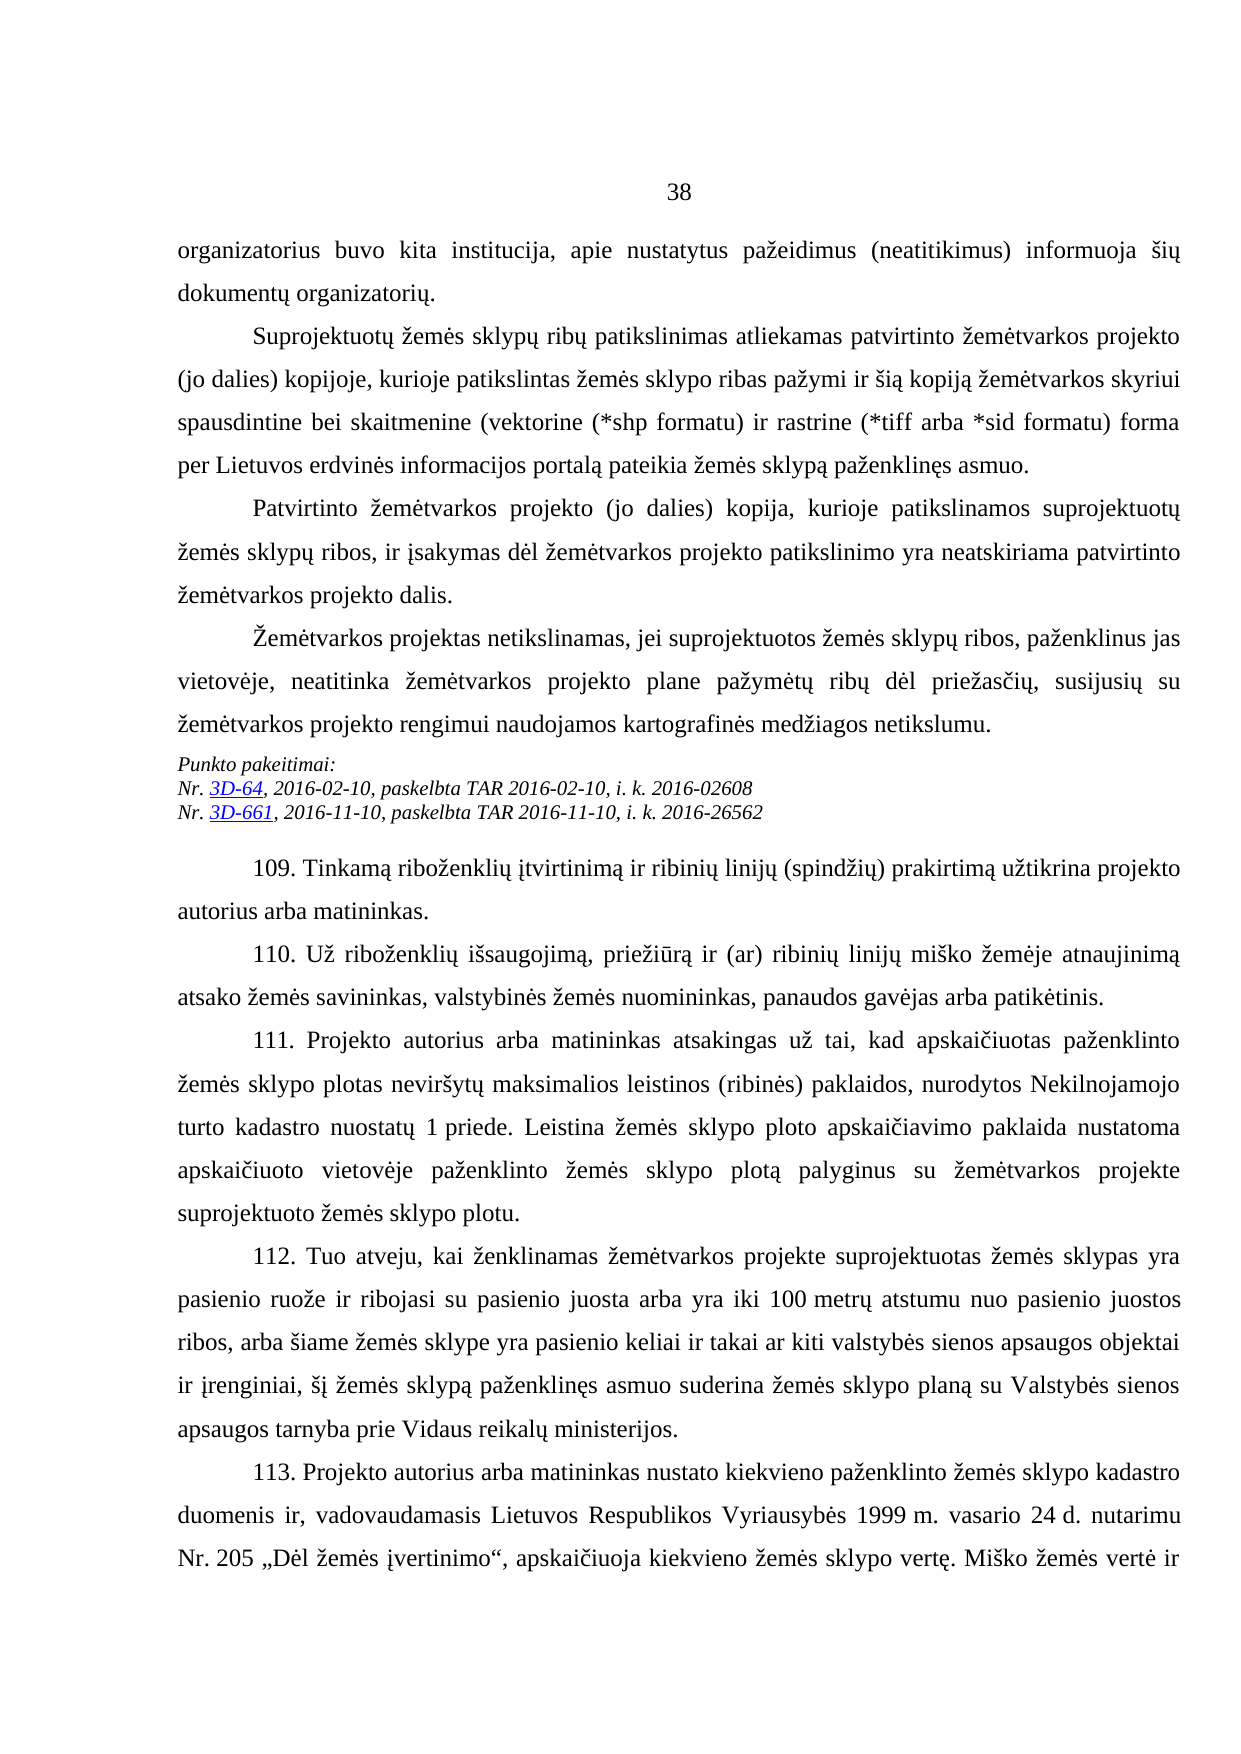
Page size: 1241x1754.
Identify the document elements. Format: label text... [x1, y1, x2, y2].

text Žemėtvarkos projektas netikslinamas, jei suprojektuotos žemės sklypų ribos, paženklinus jas vietovėje, neatitinka žemėtvarkos projekto plane pažymėtų ribų dėl priežasčių, susijusių su žemėtvarkos projekto rengimui naudojamos kartografinės medžiagos netikslumu. [177, 623, 1181, 738]
text Punkto pakeitimai: [177, 752, 1181, 776]
text 109. Tinkamą riboženklių įtvirtinimą ir ribinių linijų (spindžių) prakirtimą užtikrina projekto autorius arba matininkas. [177, 853, 1181, 925]
text 113. Projekto autorius arba matininkas nustato kiekvieno paženklinto žemės sklypo kadastro duomenis ir, vadovaudamasis Lietuvos Respublikos Vyriausybės 1999 m. vasario 24 d. nutarimu Nr. 205 „Dėl žemės įvertinimo“, apskaičiuoja kiekvieno žemės sklypo vertę. Miško žemės vertė ir [177, 1457, 1181, 1572]
text 111. Projekto autorius arba matininkas atsakingas už tai, kad apskaičiuotas paženklinto žemės sklypo plotas neviršytų maksimalios leistinos (ribinės) paklaidos, nurodytos Nekilnojamojo turto kadastro nuostatų 1 priede. Leistina žemės sklypo ploto apskaičiavimo paklaida nustatoma apskaičiuoto vietovėje paženklinto žemės sklypo plotą palyginus su žemėtvarkos projekte suprojektuoto žemės sklypo plotu. [177, 1026, 1181, 1227]
text Nr. 3D-64, 2016-02-10, paskelbta TAR 2016-02-10, i. k. 2016-02608 [177, 776, 1181, 800]
text Suprojektuotų žemės sklypų ribų patikslinimas atliekamas patvirtinto žemėtvarkos projekto (jo dalies) kopijoje, kurioje patikslintas žemės sklypo ribas pažymi ir šią kopiją žemėtvarkos skyriui spausdintine bei skaitmenine (vektorine (*shp formatu) ir rastrine (*tiff arba *sid formatu) forma per Lietuvos erdvinės informacijos portalą pateikia žemės sklypą paženklinęs asmuo. [177, 321, 1181, 479]
text organizatorius buvo kita institucija, apie nustatytus pažeidimus (neatitikimus) informuoja šių dokumentų organizatorių. [177, 235, 1181, 307]
text 110. Už riboženklių išsaugojimą, priežiūrą ir (ar) ribinių linijų miško žemėje atnaujinimą atsako žemės savininkas, valstybinės žemės nuomininkas, panaudos gavėjas arba patikėtinis. [177, 939, 1181, 1011]
text Patvirtinto žemėtvarkos projekto (jo dalies) kopija, kurioje patikslinamos suprojektuotų žemės sklypų ribos, ir įsakymas dėl žemėtvarkos projekto patikslinimo yra neatskiriama patvirtinto žemėtvarkos projekto dalis. [177, 493, 1181, 608]
text 112. Tuo atveju, kai ženklinamas žemėtvarkos projekte suprojektuotas žemės sklypas yra pasienio ruože ir ribojasi su pasienio juosta arba yra iki 100 metrų atstumu nuo pasienio juostos ribos, arba šiame žemės sklype yra pasienio keliai ir takai ar kiti valstybės sienos apsaugos objektai ir įrenginiai, šį žemės sklypą paženklinęs asmuo suderina žemės sklypo planą su Valstybės sienos apsaugos tarnyba prie Vidaus reikalų ministerijos. [177, 1241, 1181, 1442]
text Nr. 3D-661, 2016-11-10, paskelbta TAR 2016-11-10, i. k. 2016-26562 [177, 800, 1181, 824]
